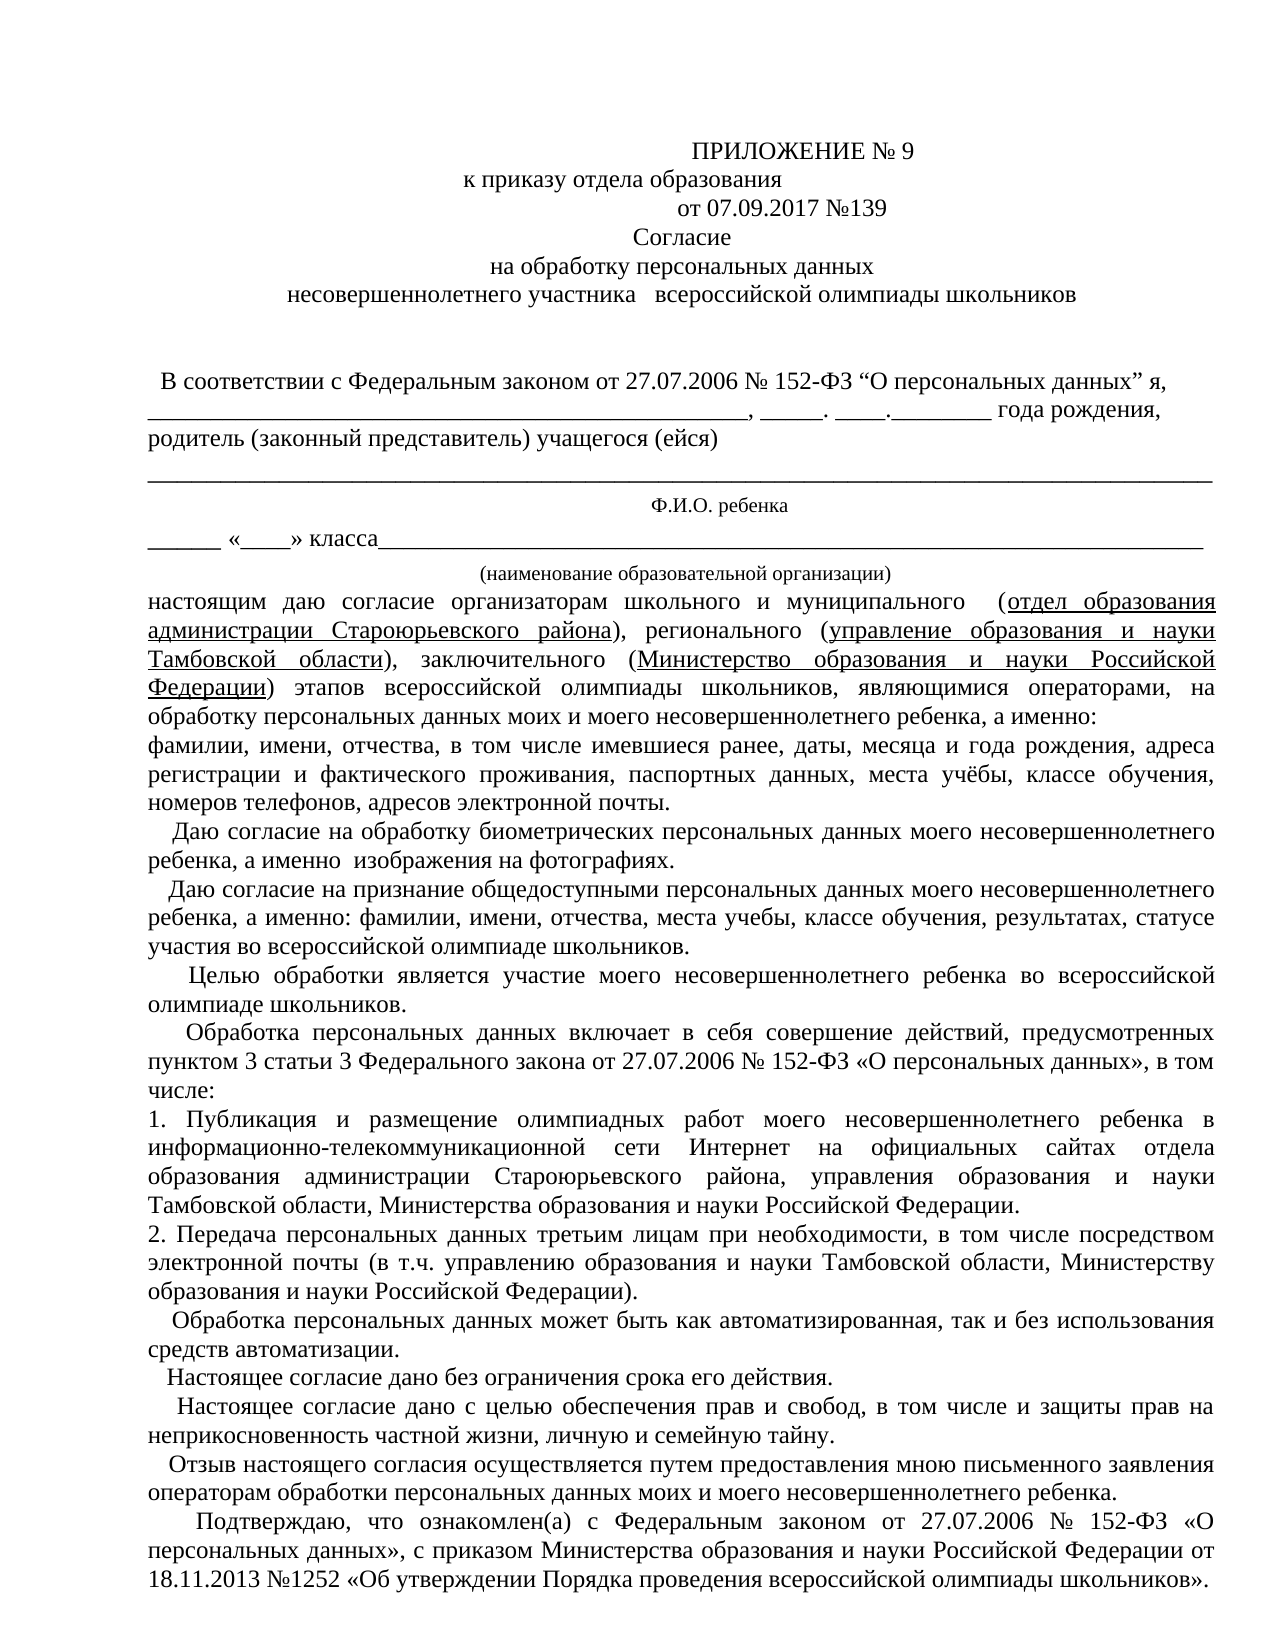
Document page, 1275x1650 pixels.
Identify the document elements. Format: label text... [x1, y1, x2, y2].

text родитель (законный представитель) учащегося (ейся) [148, 423, 1216, 452]
text 1. Публикация и размещение олимпиадных работ моего несовершеннолетнего ребенка в информационно-телекоммуникационной сети Интернет на официальных сайтах отдела образования администрации Староюрьевского района, управления образования и науки Тамбовской области, Министерства образования и науки Российской Федерации. [148, 1104, 1216, 1219]
text 2. Передача персональных данных третьим лицам при необходимости, в том числе посредством электронной почты (в т.ч. управлению образования и науки Тамбовской области, Министерству образования и науки Российской Федерации). [148, 1219, 1216, 1305]
text _____ «____» класса__________________________________________________________________ [148, 519, 1216, 553]
text фамилии, имени, отчества, в том числе имевшиеся ранее, даты, месяца и года рождения, адреса регистрации и фактического проживания, паспортных данных, места учёбы, классе обучения, номеров телефонов, адресов электронной почты. [148, 730, 1216, 816]
text Настоящее согласие дано без ограничения срока его действия. [148, 1362, 1216, 1391]
text Настоящее согласие дано с целью обеспечения прав и свобод, в том числе и защиты прав на неприкосновенность частной жизни, личную и семейную тайну. [148, 1391, 1216, 1449]
text несовершеннолетнего участника всероссийской олимпиады школьников [148, 279, 1216, 308]
text Обработка персональных данных включает в себя совершение действий, предусмотренных пунктом 3 статьи 3 Федерального закона от 27.07.2006 № 152-ФЗ «О персональных данных», в том числе: [148, 1017, 1216, 1104]
text к приказу отдела образования [148, 164, 1216, 193]
text Целью обработки является участие моего несовершеннолетнего ребенка во всероссийской олимпиаде школьников. [148, 960, 1216, 1017]
text от 07.09.2017 №139 [148, 193, 1216, 222]
text ПРИЛОЖЕНИЕ № 9 [148, 136, 1216, 164]
text Даю согласие на обработку биометрических персональных данных моего несовершеннолетнего ребенка, а именно изображения на фотографиях. [148, 816, 1216, 874]
text _________________________________________________________________________ [148, 452, 1216, 486]
text Даю согласие на признание общедоступными персональных данных моего несовершеннолетнего ребенка, а именно: фамилии, имени, отчества, места учебы, классе обучения, результатах, статусе участия во всероссийской олимпиаде школьников. [148, 874, 1216, 960]
text настоящим даю согласие организаторам школьного и муниципального (отдел образования администрации Староюрьевского района), регионального (управление образования и науки Тамбовской области), заключительного (Министерство образования и науки Российской Федерации) этапов всероссийской олимпиады школьников, являющимися операторами, на обработку персональных данных моих и моего несовершеннолетнего ребенка, а именно: [148, 586, 1216, 730]
text Отзыв настоящего согласия осуществляется путем предоставления мною письменного заявления операторам обработки персональных данных моих и моего несовершеннолетнего ребенка. [148, 1449, 1216, 1506]
text В соответствии с Федеральным законом от 27.07.2006 № 152-ФЗ “О персональных данных” я, ________________________________________________, _____. ____.________ года рождения, [148, 366, 1216, 423]
text Ф.И.О. ребенка [148, 486, 1216, 519]
text Согласие [148, 222, 1216, 251]
text Подтверждаю, что ознакомлен(а) с Федеральным законом от 27.07.2006 № 152-ФЗ «О персональных данных», с приказом Министерства образования и науки Российской Федерации от 18.11.2013 №1252 «Об утверждении Порядка проведения всероссийской олимпиады школьников». [148, 1506, 1216, 1592]
text на обработку персональных данных [148, 251, 1216, 279]
text (наименование образовательной организации) [148, 553, 1216, 586]
text Обработка персональных данных может быть как автоматизированная, так и без использования средств автоматизации. [148, 1305, 1216, 1362]
